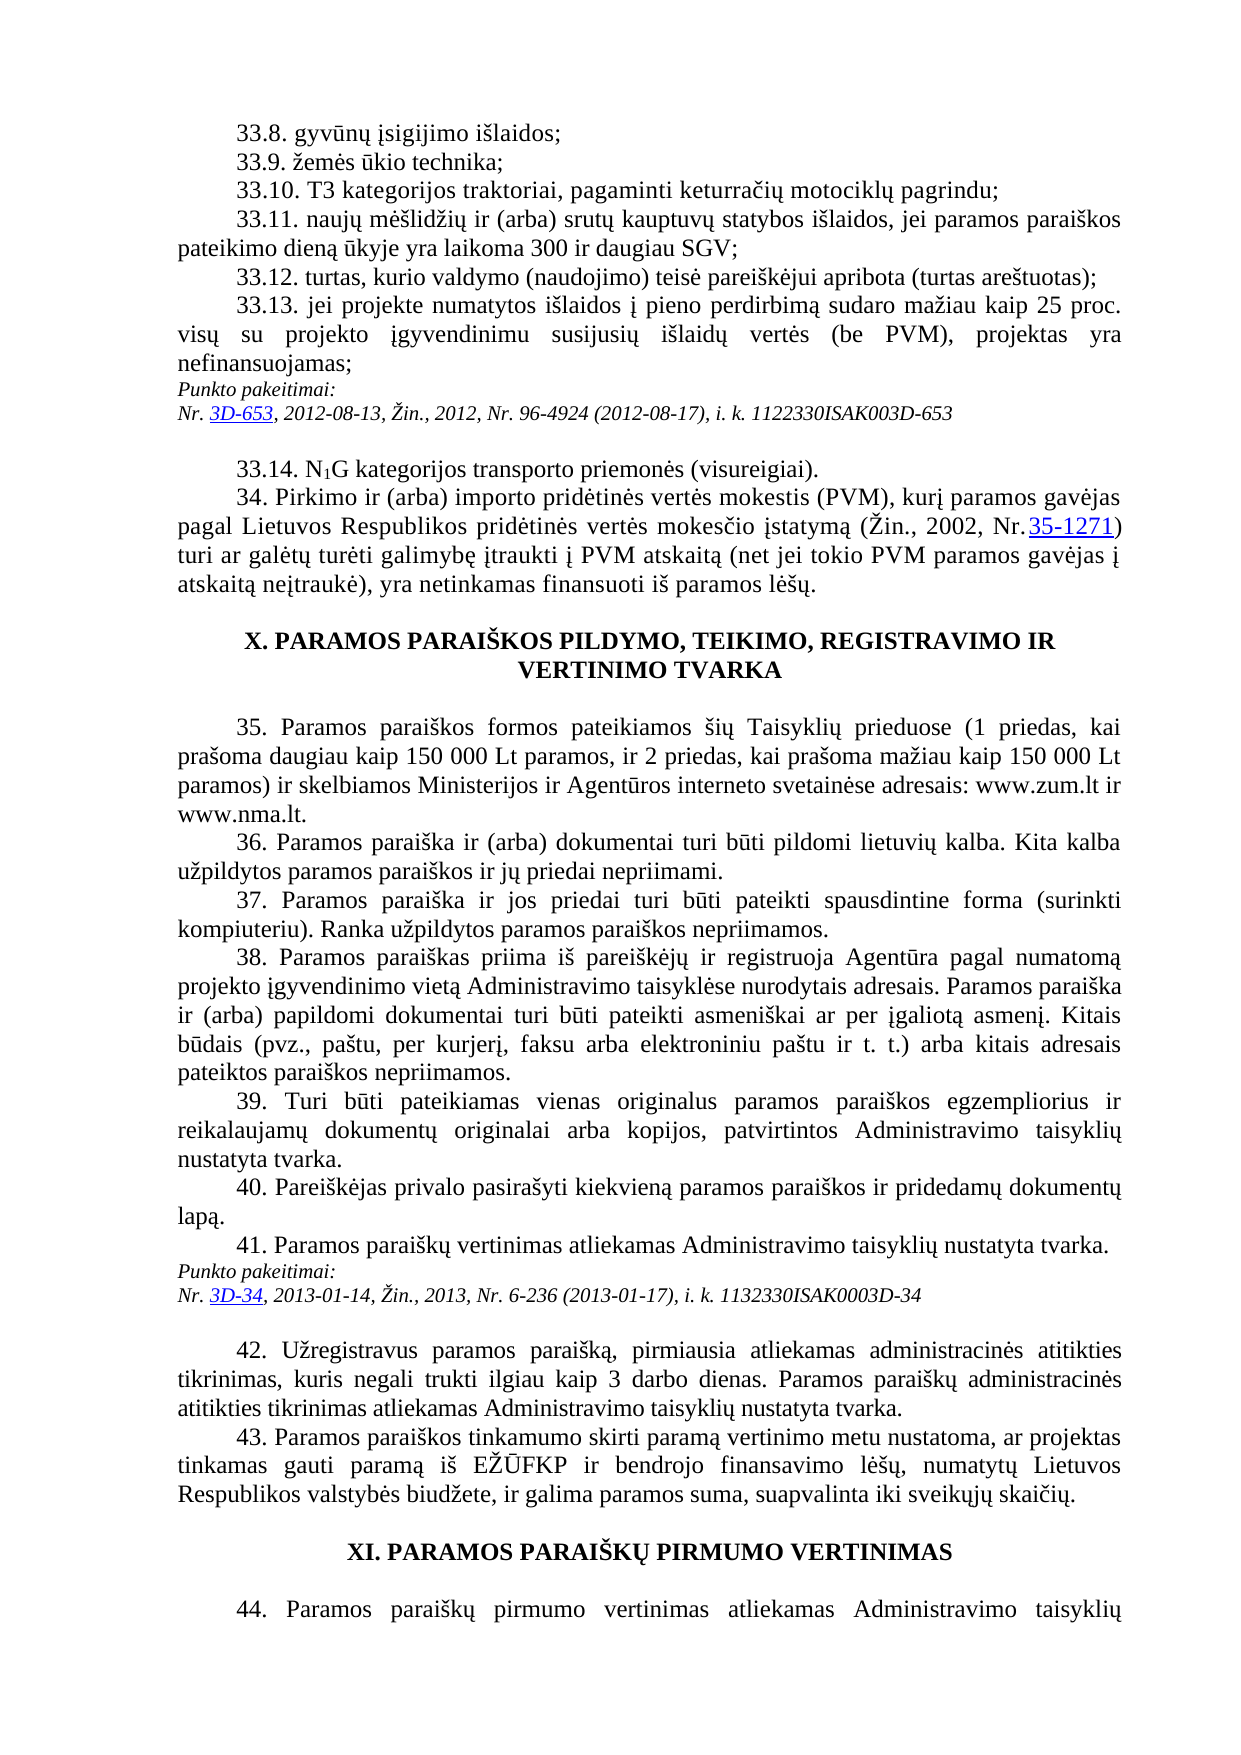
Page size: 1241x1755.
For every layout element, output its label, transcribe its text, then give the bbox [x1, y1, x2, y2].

text 38. Paramos paraiškas priima iš pareiškėjų ir registruoja Agentūra pagal numatomą projekto įgyvendinimo vietą Administravimo taisyklėse nurodytais adresais. Paramos paraiška ir (arba) papildomi dokumentai turi būti pateikti asmeniškai ar per įgaliotą asmenį. Kitais būdais (pvz., paštu, per kurjerį, faksu arba elektroniniu paštu ir t. t.) arba kitais adresais pateiktos paraiškos nepriimamos. [177, 942, 1122, 1086]
text 33.10. T3 kategorijos traktoriai, pagaminti keturračių motociklų pagrindu; [177, 176, 1122, 204]
text 35. Paramos paraiškos formos pateikiamos šių Taisyklių prieduose (1 priedas, kai prašoma daugiau kaip 150 000 Lt paramos, ir 2 priedas, kai prašoma mažiau kaip 150 000 Lt paramos) ir skelbiamos Ministerijos ir Agentūros interneto svetainėse adresais: www.zum.lt ir www.nma.lt. [177, 712, 1122, 827]
text 33.14. N1G kategorijos transporto priemonės (visureigiai). [177, 454, 1122, 482]
text 33.9. žemės ūkio technika; [177, 147, 1122, 176]
text 44. Paramos paraiškų pirmumo vertinimas atliekamas Administravimo taisyklių [177, 1594, 1122, 1623]
text 43. Paramos paraiškos tinkamumo skirti paramą vertinimo metu nustatoma, ar projektas tinkamas gauti paramą iš EŽŪFKP ir bendrojo finansavimo lėšų, numatytų Lietuvos Respublikos valstybės biudžete, ir galima paramos suma, suapvalinta iki sveikųjų skaičių. [177, 1422, 1122, 1508]
text 33.12. turtas, kurio valdymo (naudojimo) teisė pareiškėjui apribota (turtas areštuotas); [177, 262, 1122, 291]
text Punkto pakeitimai: [177, 1259, 1122, 1283]
text 33.8. gyvūnų įsigijimo išlaidos; [177, 118, 1122, 147]
text Nr. 3D-653, 2012-08-13, Žin., 2012, Nr. 96-4924 (2012-08-17), i. k. 1122330ISAK003D-653 [177, 401, 1122, 425]
text 39. Turi būti pateikiamas vienas originalus paramos paraiškos egzempliorius ir reikalaujamų dokumentų originalai arba kopijos, patvirtintos Administravimo taisyklių nustatyta tvarka. [177, 1086, 1122, 1172]
text 33.11. naujų mėšlidžių ir (arba) srutų kauptuvų statybos išlaidos, jei paramos paraiškos pateikimo dieną ūkyje yra laikoma 300 ir daugiau SGV; [177, 204, 1122, 262]
text 36. Paramos paraiška ir (arba) dokumentai turi būti pildomi lietuvių kalba. Kita kalba užpildytos paramos paraiškos ir jų priedai nepriimami. [177, 827, 1122, 885]
text 34. Pirkimo ir (arba) importo pridėtinės vertės mokestis (PVM), kurį paramos gavėjas pagal Lietuvos Respublikos pridėtinės vertės mokesčio įstatymą (Žin., 2002, Nr.35-1271) turi ar galėtų turėti galimybę įtraukti į PVM atskaitą (net jei tokio PVM paramos gavėjas į atskaitą neįtraukė), yra netinkamas finansuoti iš paramos lėšų. [177, 482, 1122, 597]
text 33.13. jei projekte numatytos išlaidos į pieno perdirbimą sudaro mažiau kaip 25 proc. visų su projekto įgyvendinimu susijusių išlaidų vertės (be PVM), projektas yra nefinansuojamas; [177, 291, 1122, 377]
text Nr. 3D-34, 2013-01-14, Žin., 2013, Nr. 6-236 (2013-01-17), i. k. 1132330ISAK0003D-34 [177, 1283, 1122, 1307]
text 42. Užregistravus paramos paraišką, pirmiausia atliekamas administracinės atitikties tikrinimas, kuris negali trukti ilgiau kaip 3 darbo dienas. Paramos paraiškų administracinės atitikties tikrinimas atliekamas Administravimo taisyklių nustatyta tvarka. [177, 1336, 1122, 1422]
text XI. PARAMOS PARAIŠKŲ PIRMUMO VERTINIMAS [177, 1537, 1122, 1566]
text X. Paramos PARAIŠKOS PILDYMO, TEIKIMo, REGISTRAVIMo IR VERTINIMO TVARKA [177, 626, 1122, 684]
text 37. Paramos paraiška ir jos priedai turi būti pateikti spausdintine forma (surinkti kompiuteriu). Ranka užpildytos paramos paraiškos nepriimamos. [177, 885, 1122, 942]
text 41. Paramos paraiškų vertinimas atliekamas Administravimo taisyklių nustatyta tvarka. [177, 1230, 1122, 1259]
text Punkto pakeitimai: [177, 377, 1122, 401]
text 40. Pareiškėjas privalo pasirašyti kiekvieną paramos paraiškos ir pridedamų dokumentų lapą. [177, 1172, 1122, 1230]
